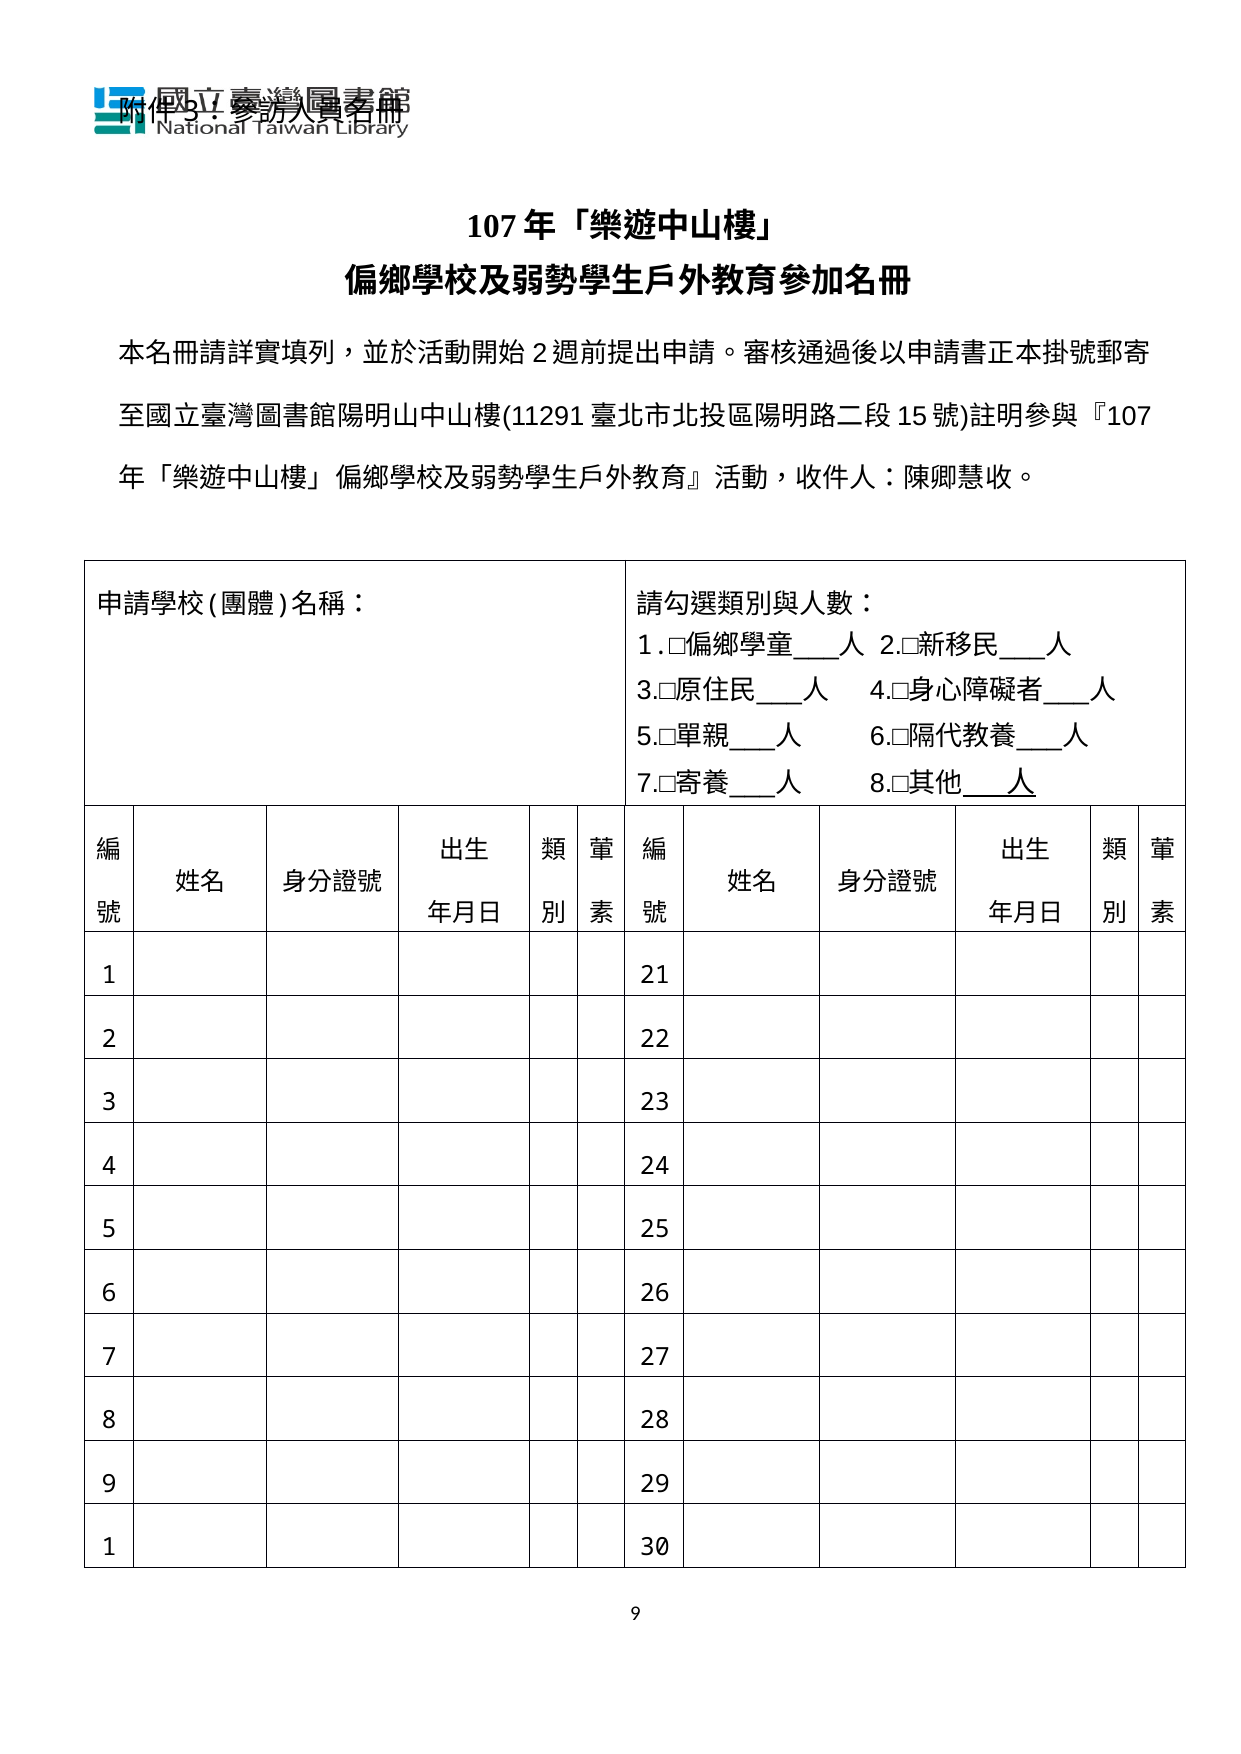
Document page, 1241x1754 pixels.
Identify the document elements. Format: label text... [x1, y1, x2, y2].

table_cell 6 [85, 1250, 133, 1312]
table_cell [267, 1441, 398, 1503]
table_cell [956, 1377, 1090, 1439]
table_cell [1139, 1504, 1185, 1567]
table_cell [684, 1186, 819, 1249]
table_cell [1091, 996, 1138, 1058]
table_cell [820, 1250, 955, 1312]
table_cell [134, 932, 266, 995]
table_cell 1 [85, 1504, 133, 1567]
table_cell [134, 1377, 266, 1439]
table_cell [1091, 1504, 1138, 1567]
table_cell 29 [625, 1441, 683, 1503]
table_cell [267, 1059, 398, 1122]
table_cell [530, 1059, 577, 1122]
table_cell [530, 1504, 577, 1567]
table_cell [684, 1123, 819, 1185]
table_cell 葷素 [1139, 806, 1185, 931]
table_cell 28 [625, 1377, 683, 1439]
table_cell [1139, 1059, 1185, 1122]
table_cell [1091, 1186, 1138, 1249]
table_cell 編號 [85, 806, 133, 931]
table_cell [267, 996, 398, 1058]
table_cell [684, 1377, 819, 1439]
table_cell [578, 1441, 624, 1503]
table_cell [530, 1441, 577, 1503]
table_cell [267, 1186, 398, 1249]
table_cell [956, 1186, 1090, 1249]
table_cell 9 [85, 1441, 133, 1503]
table_cell [820, 1314, 955, 1376]
table_cell [267, 1504, 398, 1567]
table_cell 葷素 [578, 806, 624, 931]
table_cell [399, 1123, 529, 1185]
table_cell [578, 1314, 624, 1376]
table_cell [956, 1123, 1090, 1185]
table_cell [820, 1123, 955, 1185]
table_cell [267, 1314, 398, 1376]
table_cell [820, 932, 955, 995]
table_cell [399, 1250, 529, 1312]
table_cell [134, 1186, 266, 1249]
table_cell [267, 1377, 398, 1439]
table_cell [134, 1441, 266, 1503]
table_cell [684, 1250, 819, 1312]
table_cell 類別 [1091, 806, 1138, 931]
table_cell [134, 1250, 266, 1312]
table_cell [530, 1314, 577, 1376]
table_cell [267, 1250, 398, 1312]
table_cell [820, 1377, 955, 1439]
table_cell 30 [625, 1504, 683, 1567]
table_cell [1091, 1250, 1138, 1312]
table_cell [530, 996, 577, 1058]
table_cell 1 [85, 932, 133, 995]
table_cell [578, 1186, 624, 1249]
table_cell [578, 996, 624, 1058]
table_cell [684, 1059, 819, 1122]
table_cell [820, 996, 955, 1058]
table_cell [134, 1504, 266, 1567]
table_cell [578, 1250, 624, 1312]
table_cell [1139, 1441, 1185, 1503]
table_cell [399, 1377, 529, 1439]
table_cell 5 [85, 1186, 133, 1249]
table_cell [530, 1250, 577, 1312]
table_cell [1139, 1186, 1185, 1249]
table_cell [399, 1504, 529, 1567]
table_cell [1139, 1314, 1185, 1376]
table_cell 姓名 [684, 806, 819, 931]
table_cell [578, 1504, 624, 1567]
table_cell [578, 1059, 624, 1122]
table_cell 出生 年月日 [956, 806, 1090, 931]
table_cell 8 [85, 1377, 133, 1439]
table_cell [134, 1314, 266, 1376]
table_cell [820, 1186, 955, 1249]
table_cell [820, 1059, 955, 1122]
table_cell [530, 1123, 577, 1185]
table_cell [956, 1504, 1090, 1567]
table_cell [1091, 1123, 1138, 1185]
table_cell [399, 1059, 529, 1122]
table_header 請勾選類別與人數： 1.□偏鄉學童___人 2.□新移民­­­___人 3.□原住民___人 4.□身心障礙者___人 5.□單親___人 6.□隔代教養___人 7.□寄養___人 8.□其他 人 [626, 561, 1185, 805]
table_cell [578, 1123, 624, 1185]
table_cell 身分證號 [267, 806, 398, 931]
table_cell 7 [85, 1314, 133, 1376]
table_cell [399, 932, 529, 995]
table_cell [684, 932, 819, 995]
table_cell 26 [625, 1250, 683, 1312]
table_cell [530, 1186, 577, 1249]
table_cell 3 [85, 1059, 133, 1122]
table_cell [956, 932, 1090, 995]
table_cell [684, 1441, 819, 1503]
table_cell [134, 1123, 266, 1185]
table_cell 21 [625, 932, 683, 995]
table_cell [1091, 1059, 1138, 1122]
table_cell [578, 932, 624, 995]
table_cell 2 [85, 996, 133, 1058]
table_cell [399, 1441, 529, 1503]
table_cell 編號 [625, 806, 683, 931]
table_cell 24 [625, 1123, 683, 1185]
table_cell [956, 1059, 1090, 1122]
table_cell [956, 1314, 1090, 1376]
table_cell [684, 996, 819, 1058]
table_cell [684, 1314, 819, 1376]
table_cell [1139, 932, 1185, 995]
table_cell 身分證號 [820, 806, 955, 931]
table_cell [530, 932, 577, 995]
table_cell [134, 1059, 266, 1122]
text 本名冊請詳實填列，並於活動開始2週前提出申請。審核通過後以申請書正本掛號郵寄至國立臺灣圖書館陽明山中山樓(11291臺北市北投區陽明路二段15號)註明參與『107年「樂遊中山樓」偏鄉學校及弱勢學生戶外教育』活動，收件人：陳卿慧收。 [118, 309, 1152, 497]
table_cell [956, 1441, 1090, 1503]
table_cell [684, 1504, 819, 1567]
table_cell [820, 1504, 955, 1567]
table_cell [267, 932, 398, 995]
table_cell [267, 1123, 398, 1185]
table_cell 23 [625, 1059, 683, 1122]
table_cell [956, 996, 1090, 1058]
table_header 申請學校(團體)名稱： [85, 561, 625, 805]
table_cell 27 [625, 1314, 683, 1376]
table_cell [956, 1250, 1090, 1312]
table_cell [134, 996, 266, 1058]
table_cell [399, 996, 529, 1058]
table_cell 出生 年月日 [399, 806, 529, 931]
table_cell [1091, 1441, 1138, 1503]
table_cell 22 [625, 996, 683, 1058]
table_cell [1139, 1123, 1185, 1185]
text 附件3：參訪人員名冊 [410, 87, 1152, 130]
table_cell [530, 1377, 577, 1439]
table_cell [1091, 1314, 1138, 1376]
table_cell [399, 1186, 529, 1249]
table_cell [1091, 1377, 1138, 1439]
table_cell [1139, 1250, 1185, 1312]
text 107年「樂遊中山樓」 [118, 199, 1137, 247]
table_cell [1091, 932, 1138, 995]
table_cell [399, 1314, 529, 1376]
table_cell [578, 1377, 624, 1439]
table_cell 4 [85, 1123, 133, 1185]
table_cell [1139, 996, 1185, 1058]
table_cell [1139, 1377, 1185, 1439]
table_cell 25 [625, 1186, 683, 1249]
table_cell 類別 [530, 806, 577, 931]
table_cell [820, 1441, 955, 1503]
table_cell 姓名 [134, 806, 266, 931]
text 偏鄉學校及弱勢學生戶外教育參加名冊 [118, 254, 1137, 302]
